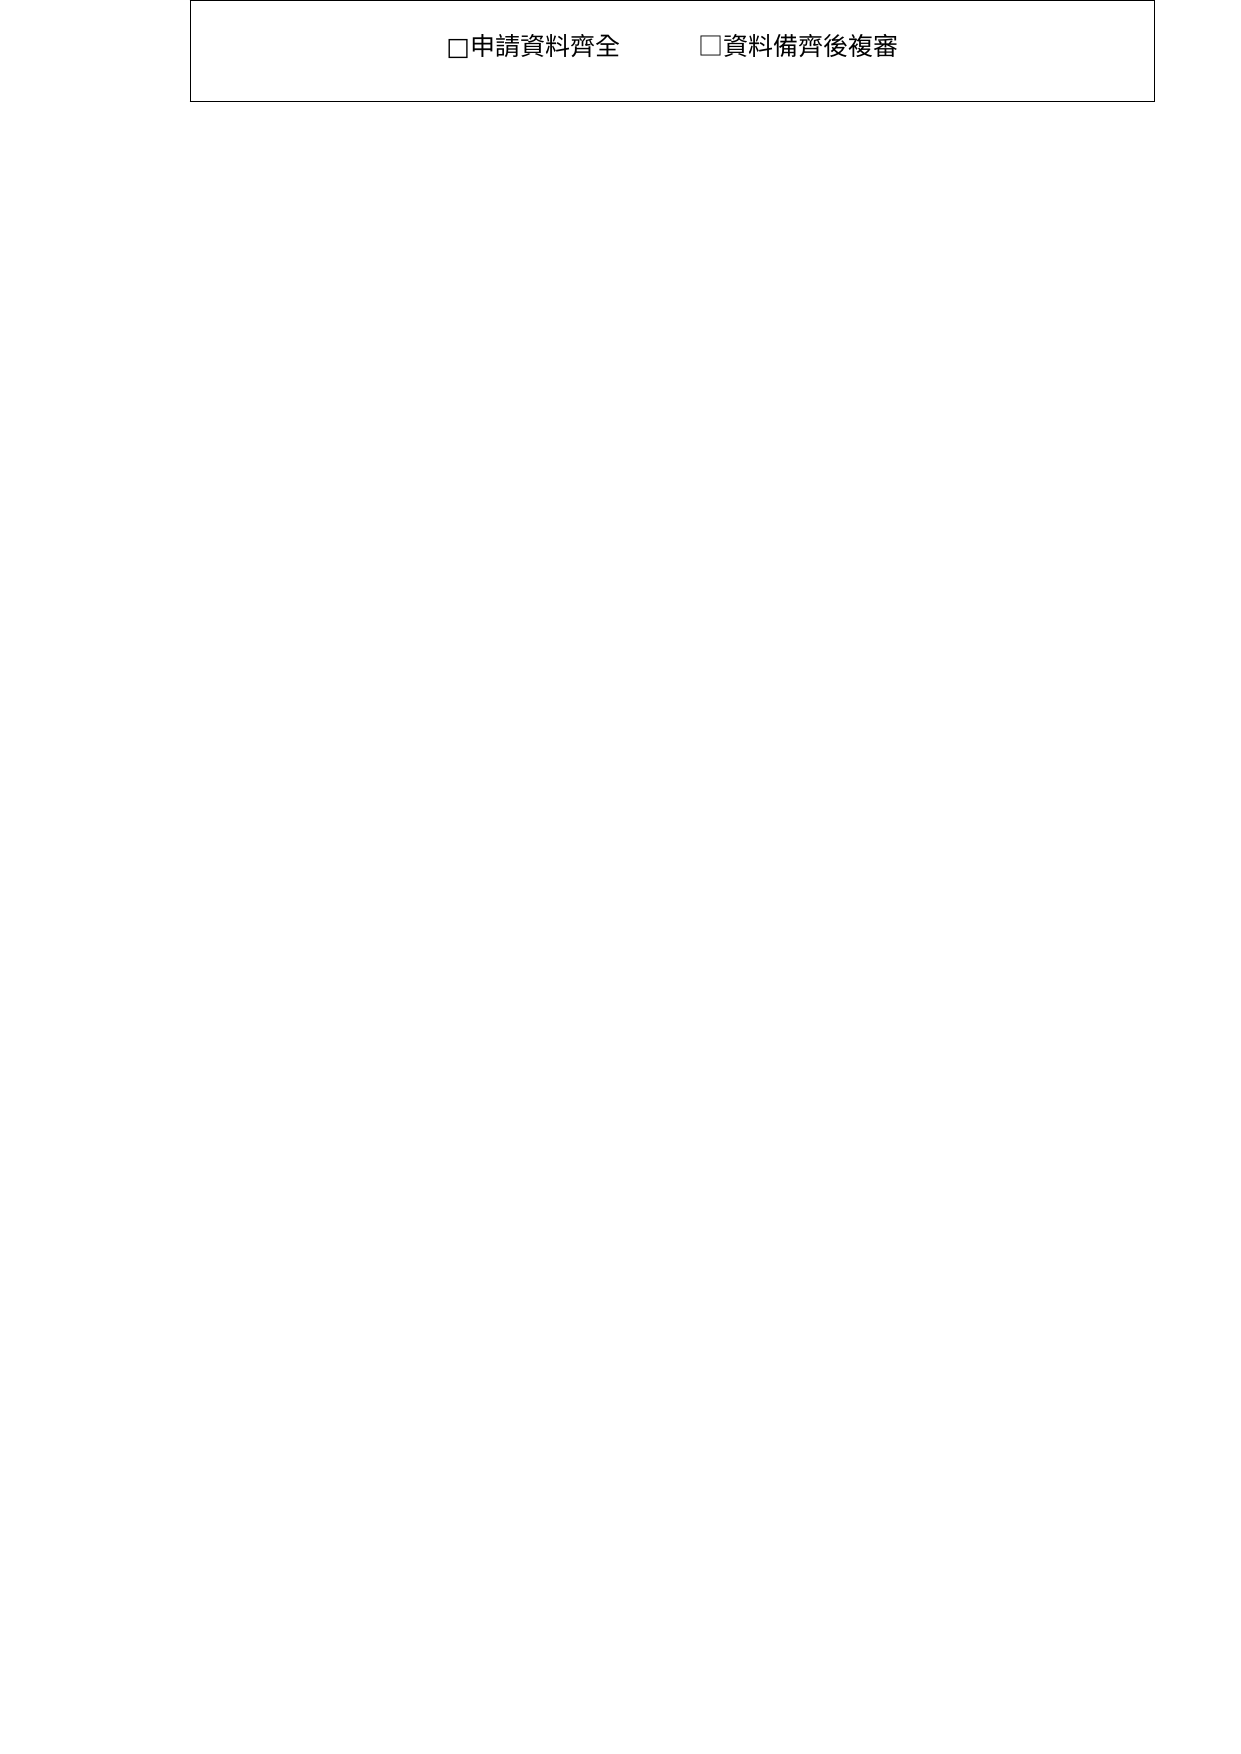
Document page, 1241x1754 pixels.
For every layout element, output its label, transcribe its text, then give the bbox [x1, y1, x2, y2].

table_cell □申請資料齊全 □資料備齊後複審 [191, 1, 1154, 101]
